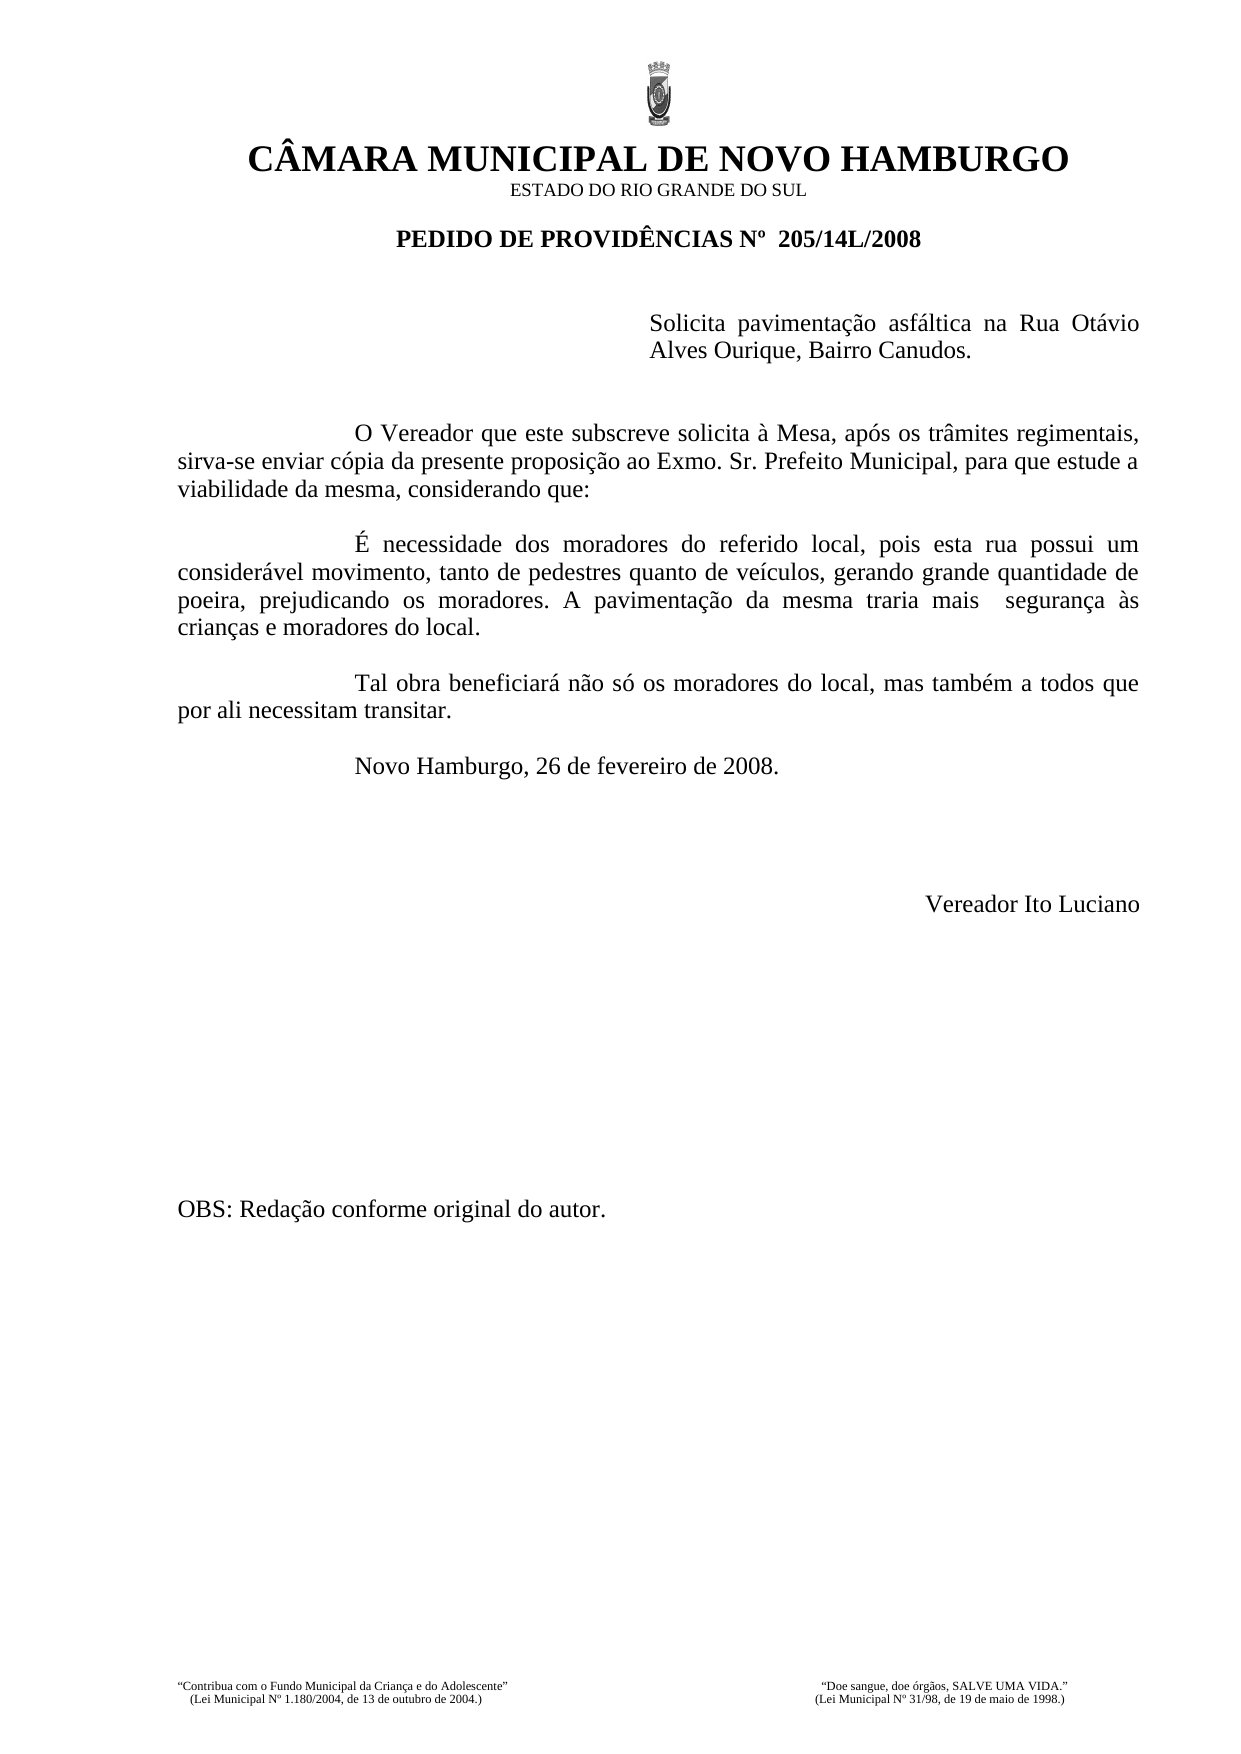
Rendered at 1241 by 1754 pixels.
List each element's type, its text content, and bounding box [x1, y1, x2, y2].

text O Vereador que este subscreve solicita à Mesa, após os trâmites regimentais, sirva-se enviar cópia da presente proposição ao Exmo. Sr. Prefeito Municipal, para que estude a viabilidade da mesma, considerando que: [177, 419, 1140, 503]
text OBS: Redação conforme original do autor. [177, 1195, 1140, 1223]
text É necessidade dos moradores do referido local, pois esta rua possui um considerável movimento, tanto de pedestres quanto de veículos, gerando grande quantidade de poeira, prejudicando os moradores. A pavimentação da mesma traria mais segurança às crianças e moradores do local. [177, 530, 1140, 641]
text PEDIDO DE PROVIDÊNCIAS Nº 205/14L/2008 [177, 226, 1140, 253]
text Tal obra beneficiará não só os moradores do local, mas também a todos que por ali necessitam transitar. [177, 669, 1140, 724]
text Vereador Ito Luciano [177, 891, 1140, 918]
text Solicita pavimentação asfáltica na Rua Otávio Alves Ourique, Bairro Canudos. [649, 309, 1140, 364]
text Novo Hamburgo, 26 de fevereiro de 2008. [177, 752, 1140, 780]
